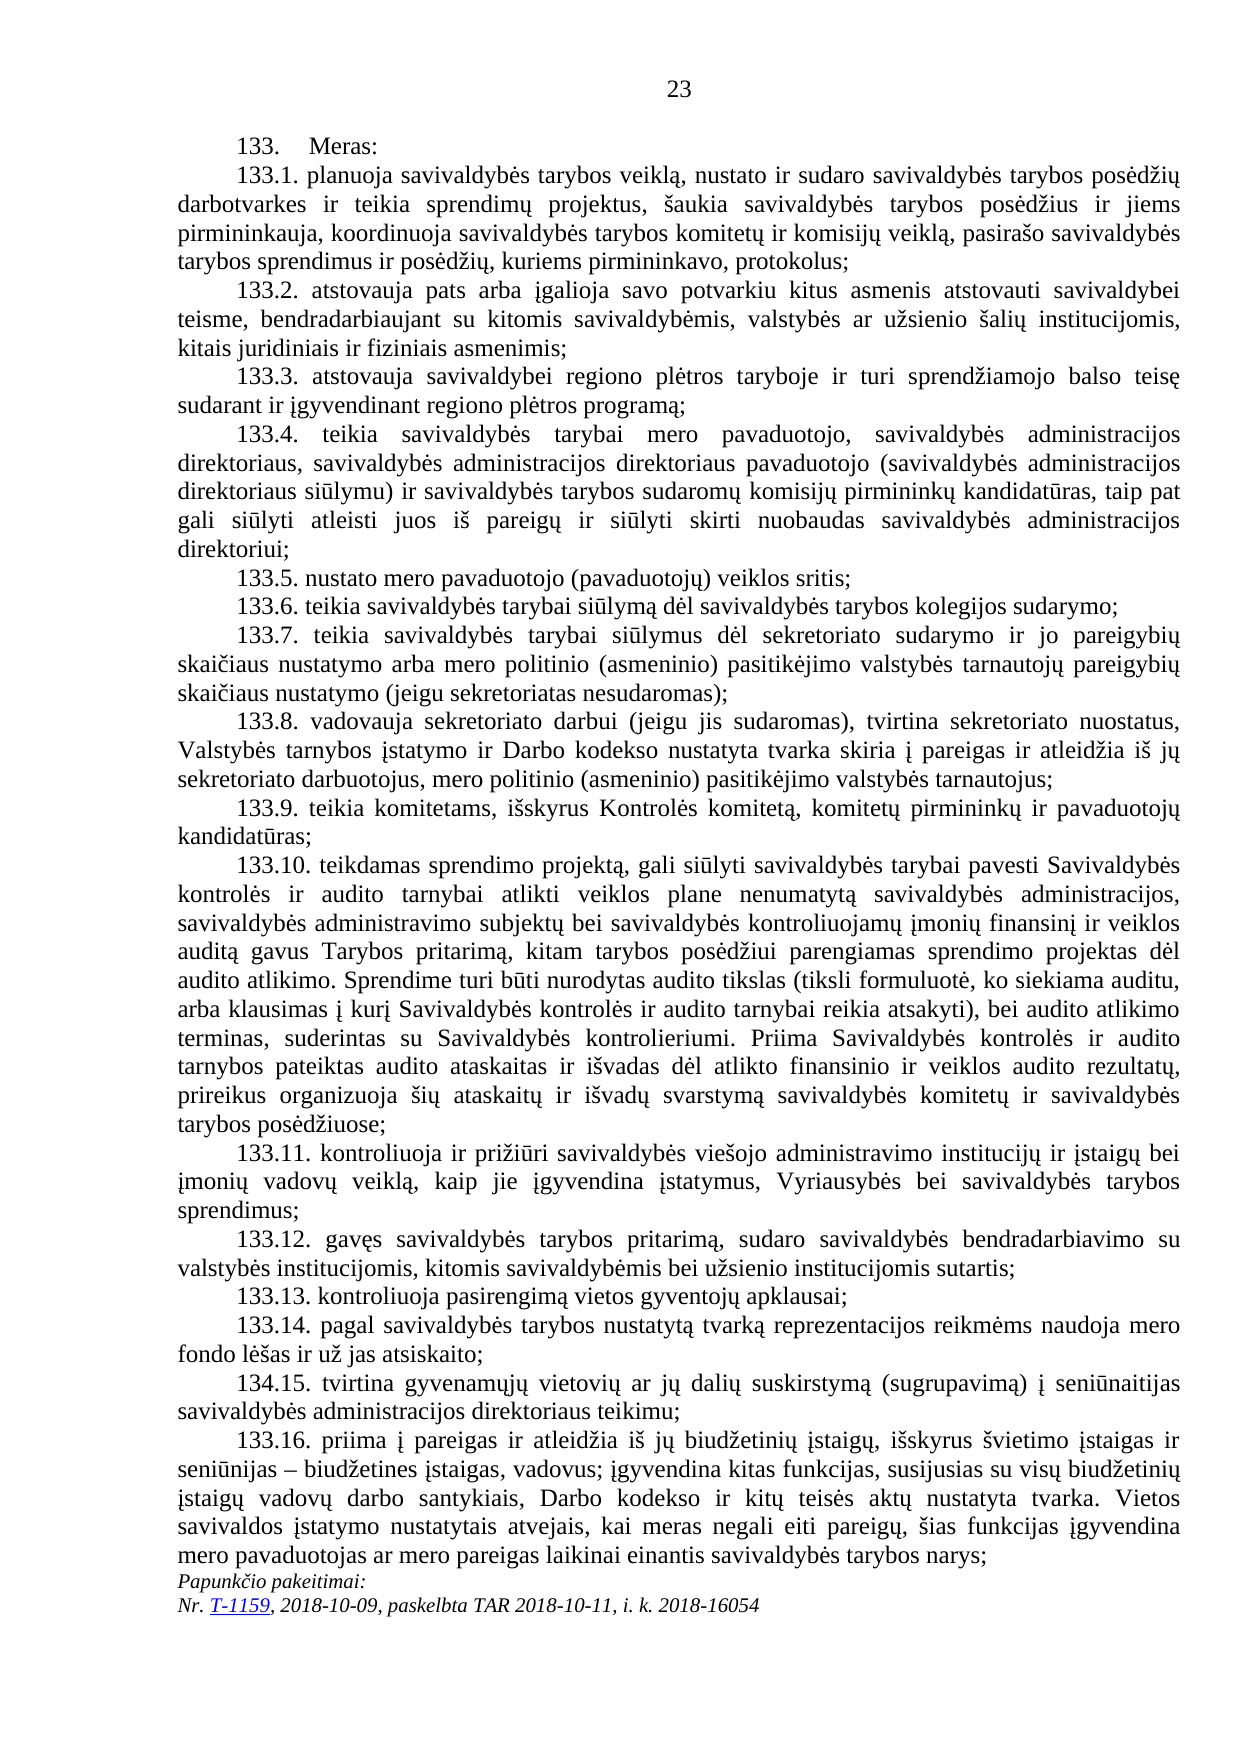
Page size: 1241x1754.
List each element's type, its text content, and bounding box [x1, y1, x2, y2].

text 133.1. planuoja savivaldybės tarybos veiklą, nustato ir sudaro savivaldybės tarybos posėdžių darbotvarkes ir teikia sprendimų projektus, šaukia savivaldybės tarybos posėdžius ir jiems pirmininkauja, koordinuoja savivaldybės tarybos komitetų ir komisijų veiklą, pasirašo savivaldybės tarybos sprendimus ir posėdžių, kuriems pirmininkavo, protokolus; [177, 160, 1181, 275]
text 133.11. kontroliuoja ir prižiūri savivaldybės viešojo administravimo institucijų ir įstaigų bei įmonių vadovų veiklą, kaip jie įgyvendina įstatymus, Vyriausybės bei savivaldybės tarybos sprendimus; [177, 1138, 1181, 1224]
text Nr. T-1159, 2018-10-09, paskelbta TAR 2018-10-11, i. k. 2018-16054 [177, 1593, 1181, 1617]
text 133.9. teikia komitetams, išskyrus Kontrolės komitetą, komitetų pirmininkų ir pavaduotojų kandidatūras; [177, 793, 1181, 850]
text 133.16. priima į pareigas ir atleidžia iš jų biudžetinių įstaigų, išskyrus švietimo įstaigas ir seniūnijas – biudžetines įstaigas, vadovus; įgyvendina kitas funkcijas, susijusias su visų biudžetinių įstaigų vadovų darbo santykiais, Darbo kodekso ir kitų teisės aktų nustatyta tvarka. Vietos savivaldos įstatymo nustatytais atvejais, kai meras negali eiti pareigų, šias funkcijas įgyvendina mero pavaduotojas ar mero pareigas laikinai einantis savivaldybės tarybos narys; [177, 1425, 1181, 1569]
text 133.13. kontroliuoja pasirengimą vietos gyventojų apklausai; [177, 1281, 1181, 1310]
text 133.2. atstovauja pats arba įgalioja savo potvarkiu kitus asmenis atstovauti savivaldybei teisme, bendradarbiaujant su kitomis savivaldybėmis, valstybės ar užsienio šalių institucijomis, kitais juridiniais ir fiziniais asmenimis; [177, 275, 1181, 361]
text 133.5. nustato mero pavaduotojo (pavaduotojų) veiklos sritis; [177, 563, 1181, 591]
text 133.6. teikia savivaldybės tarybai siūlymą dėl savivaldybės tarybos kolegijos sudarymo; [177, 591, 1181, 620]
text Papunkčio pakeitimai: [177, 1569, 1181, 1593]
text 133.3. atstovauja savivaldybei regiono plėtros taryboje ir turi sprendžiamojo balso teisę sudarant ir įgyvendinant regiono plėtros programą; [177, 361, 1181, 419]
text 133.14. pagal savivaldybės tarybos nustatytą tvarką reprezentacijos reikmėms naudoja mero fondo lėšas ir už jas atsiskaito; [177, 1310, 1181, 1368]
text 133.8. vadovauja sekretoriato darbui (jeigu jis sudaromas), tvirtina sekretoriato nuostatus, Valstybės tarnybos įstatymo ir Darbo kodekso nustatyta tvarka skiria į pareigas ir atleidžia iš jų sekretoriato darbuotojus, mero politinio (asmeninio) pasitikėjimo valstybės tarnautojus; [177, 706, 1181, 793]
text 133.4. teikia savivaldybės tarybai mero pavaduotojo, savivaldybės administracijos direktoriaus, savivaldybės administracijos direktoriaus pavaduotojo (savivaldybės administracijos direktoriaus siūlymu) ir savivaldybės tarybos sudaromų komisijų pirmininkų kandidatūras, taip pat gali siūlyti atleisti juos iš pareigų ir siūlyti skirti nuobaudas savivaldybės administracijos direktoriui; [177, 419, 1181, 563]
text 133.10. teikdamas sprendimo projektą, gali siūlyti savivaldybės tarybai pavesti Savivaldybės kontrolės ir audito tarnybai atlikti veiklos plane nenumatytą savivaldybės administracijos, savivaldybės administravimo subjektų bei savivaldybės kontroliuojamų įmonių finansinį ir veiklos auditą gavus Tarybos pritarimą, kitam tarybos posėdžiui parengiamas sprendimo projektas dėl audito atlikimo. Sprendime turi būti nurodytas audito tikslas (tiksli formuluotė, ko siekiama auditu, arba klausimas į kurį Savivaldybės kontrolės ir audito tarnybai reikia atsakyti), bei audito atlikimo terminas, suderintas su Savivaldybės kontrolieriumi. Priima Savivaldybės kontrolės ir audito tarnybos pateiktas audito ataskaitas ir išvadas dėl atlikto finansinio ir veiklos audito rezultatų, prireikus organizuoja šių ataskaitų ir išvadų svarstymą savivaldybės komitetų ir savivaldybės tarybos posėdžiuose; [177, 850, 1181, 1138]
text 134.15. tvirtina gyvenamųjų vietovių ar jų dalių suskirstymą (sugrupavimą) į seniūnaitijas savivaldybės administracijos direktoriaus teikimu; [177, 1368, 1181, 1425]
text 133.12. gavęs savivaldybės tarybos pritarimą, sudaro savivaldybės bendradarbiavimo su valstybės institucijomis, kitomis savivaldybėmis bei užsienio institucijomis sutartis; [177, 1224, 1181, 1281]
text 133. Meras: [177, 131, 1181, 160]
text 133.7. teikia savivaldybės tarybai siūlymus dėl sekretoriato sudarymo ir jo pareigybių skaičiaus nustatymo arba mero politinio (asmeninio) pasitikėjimo valstybės tarnautojų pareigybių skaičiaus nustatymo (jeigu sekretoriatas nesudaromas); [177, 620, 1181, 706]
